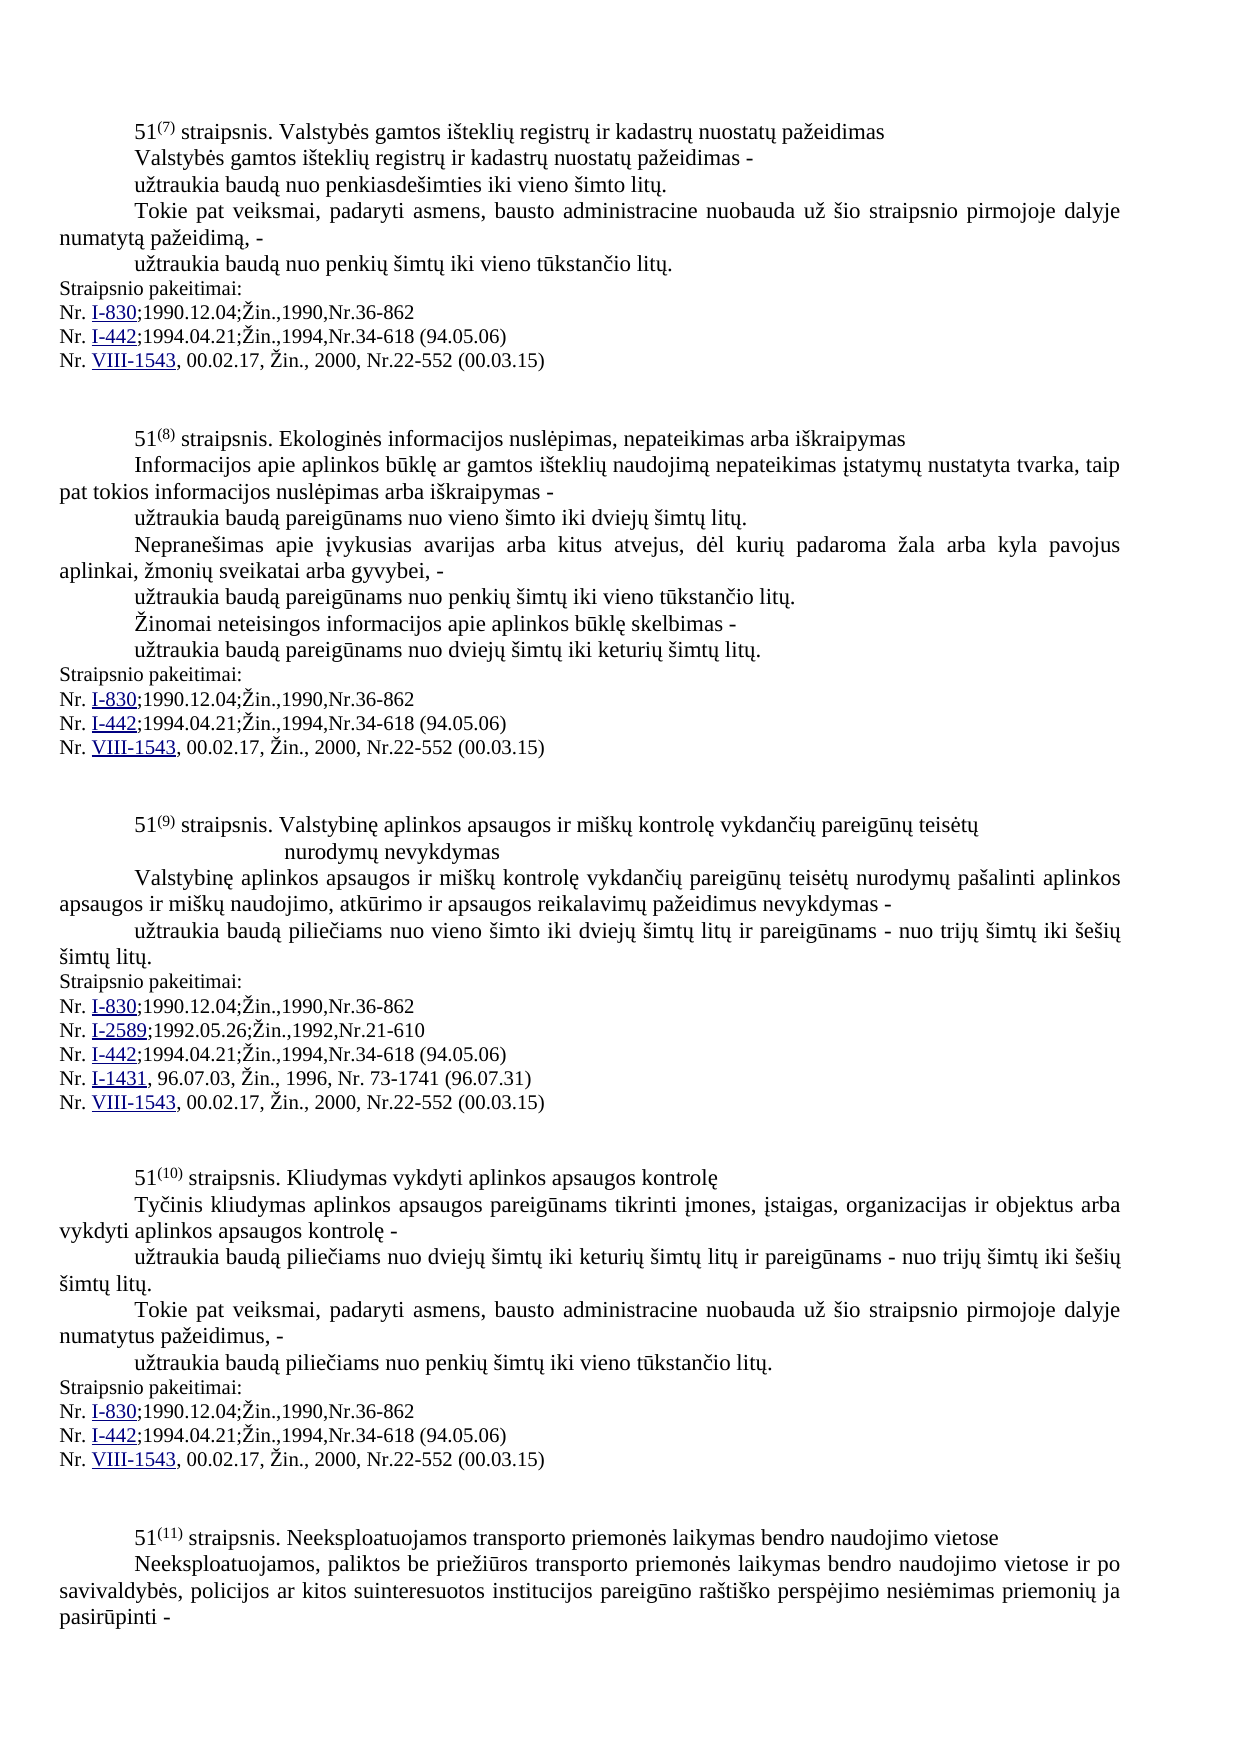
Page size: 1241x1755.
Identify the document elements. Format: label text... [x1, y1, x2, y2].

text Žinomai neteisingos informacijos apie aplinkos būklę skelbimas - [59, 610, 1122, 636]
text Valstybinę aplinkos apsaugos ir miškų kontrolę vykdančių pareigūnų teisėtų nurodymų pašalinti aplinkos apsaugos ir miškų naudojimo, atkūrimo ir apsaugos reikalavimų pažeidimus nevykdymas - [59, 864, 1122, 917]
text Nr. I-442;1994.04.21;Žin.,1994,Nr.34-618 (94.05.06) [59, 711, 1122, 734]
text Tokie pat veiksmai, padaryti asmens, bausto administracine nuobauda už šio straipsnio pirmojoje dalyje numatytus pažeidimus, - [59, 1296, 1122, 1349]
text Nr. VIII-1543, 00.02.17, Žin., 2000, Nr.22-552 (00.03.15) [59, 348, 1122, 372]
text Valstybės gamtos išteklių registrų ir kadastrų nuostatų pažeidimas - [59, 144, 1122, 171]
text Nr. I-442;1994.04.21;Žin.,1994,Nr.34-618 (94.05.06) [59, 324, 1122, 348]
text Informacijos apie aplinkos būklę ar gamtos išteklių naudojimą nepateikimas įstatymų nustatyta tvarka, taip pat tokios informacijos nuslėpimas arba iškraipymas - [59, 452, 1122, 504]
text Nr. I-442;1994.04.21;Žin.,1994,Nr.34-618 (94.05.06) [59, 1423, 1122, 1447]
text Nr. I-2589;1992.05.26;Žin.,1992,Nr.21-610 [59, 1018, 1122, 1042]
text Nepranešimas apie įvykusias avarijas arba kitus atvejus, dėl kurių padaroma žala arba kyla pavojus aplinkai, žmonių sveikatai arba gyvybei, - [59, 531, 1122, 583]
text 51(11) straipsnis. Neeksploatuojamos transporto priemonės laikymas bendro naudojimo vietose [134, 1524, 1122, 1550]
text Nr. VIII-1543, 00.02.17, Žin., 2000, Nr.22-552 (00.03.15) [59, 1090, 1122, 1114]
text Nr. I-830;1990.12.04;Žin.,1990,Nr.36-862 [59, 1399, 1122, 1423]
text Straipsnio pakeitimai: [59, 969, 1122, 993]
text Straipsnio pakeitimai: [59, 662, 1122, 686]
text Nr. I-830;1990.12.04;Žin.,1990,Nr.36-862 [59, 686, 1122, 711]
text Nr. I-830;1990.12.04;Žin.,1990,Nr.36-862 [59, 993, 1122, 1018]
text užtraukia baudą nuo penkiasdešimties iki vieno šimto litų. [59, 171, 1122, 197]
text užtraukia baudą piliečiams nuo vieno šimto iki dviejų šimtų litų ir pareigūnams - nuo trijų šimtų iki šešių šimtų litų. [59, 917, 1122, 969]
text Nr. VIII-1543, 00.02.17, Žin., 2000, Nr.22-552 (00.03.15) [59, 1447, 1122, 1471]
text užtraukia baudą pareigūnams nuo dviejų šimtų iki keturių šimtų litų. [59, 636, 1122, 662]
text Tokie pat veiksmai, padaryti asmens, bausto administracine nuobauda už šio straipsnio pirmojoje dalyje numatytą pažeidimą, - [59, 197, 1122, 250]
text 51(10) straipsnis. Kliudymas vykdyti aplinkos apsaugos kontrolę [59, 1164, 1122, 1191]
text Straipsnio pakeitimai: [59, 1375, 1122, 1399]
text Nr. I-830;1990.12.04;Žin.,1990,Nr.36-862 [59, 300, 1122, 324]
text 51(8) straipsnis. Ekologinės informacijos nuslėpimas, nepateikimas arba iškraipymas [134, 425, 1122, 452]
text Nr. I-442;1994.04.21;Žin.,1994,Nr.34-618 (94.05.06) [59, 1042, 1122, 1066]
text Straipsnio pakeitimai: [59, 276, 1122, 300]
text nurodymų nevykdymas [284, 838, 1122, 864]
text Nr. I-1431, 96.07.03, Žin., 1996, Nr. 73-1741 (96.07.31) [59, 1066, 1122, 1090]
text 51(7) straipsnis. Valstybės gamtos išteklių registrų ir kadastrų nuostatų pažeidimas [134, 118, 1122, 144]
text užtraukia baudą nuo penkių šimtų iki vieno tūkstančio litų. [59, 250, 1122, 276]
text užtraukia baudą piliečiams nuo dviejų šimtų iki keturių šimtų litų ir pareigūnams - nuo trijų šimtų iki šešių šimtų litų. [59, 1243, 1122, 1296]
text Tyčinis kliudymas aplinkos apsaugos pareigūnams tikrinti įmones, įstaigas, organizacijas ir objektus arba vykdyti aplinkos apsaugos kontrolę - [59, 1191, 1122, 1243]
text užtraukia baudą pareigūnams nuo vieno šimto iki dviejų šimtų litų. [59, 504, 1122, 531]
text 51(9) straipsnis. Valstybinę aplinkos apsaugos ir miškų kontrolę vykdančių pareigūnų teisėtų [134, 811, 1122, 838]
text Neeksploatuojamos, paliktos be priežiūros transporto priemonės laikymas bendro naudojimo vietose ir po savivaldybės, policijos ar kitos suinteresuotos institucijos pareigūno raštiško perspėjimo nesiėmimas priemonių ja pasirūpinti - [59, 1550, 1122, 1629]
text Nr. VIII-1543, 00.02.17, Žin., 2000, Nr.22-552 (00.03.15) [59, 734, 1122, 759]
text užtraukia baudą piliečiams nuo penkių šimtų iki vieno tūkstančio litų. [59, 1349, 1122, 1375]
text užtraukia baudą pareigūnams nuo penkių šimtų iki vieno tūkstančio litų. [59, 583, 1122, 610]
